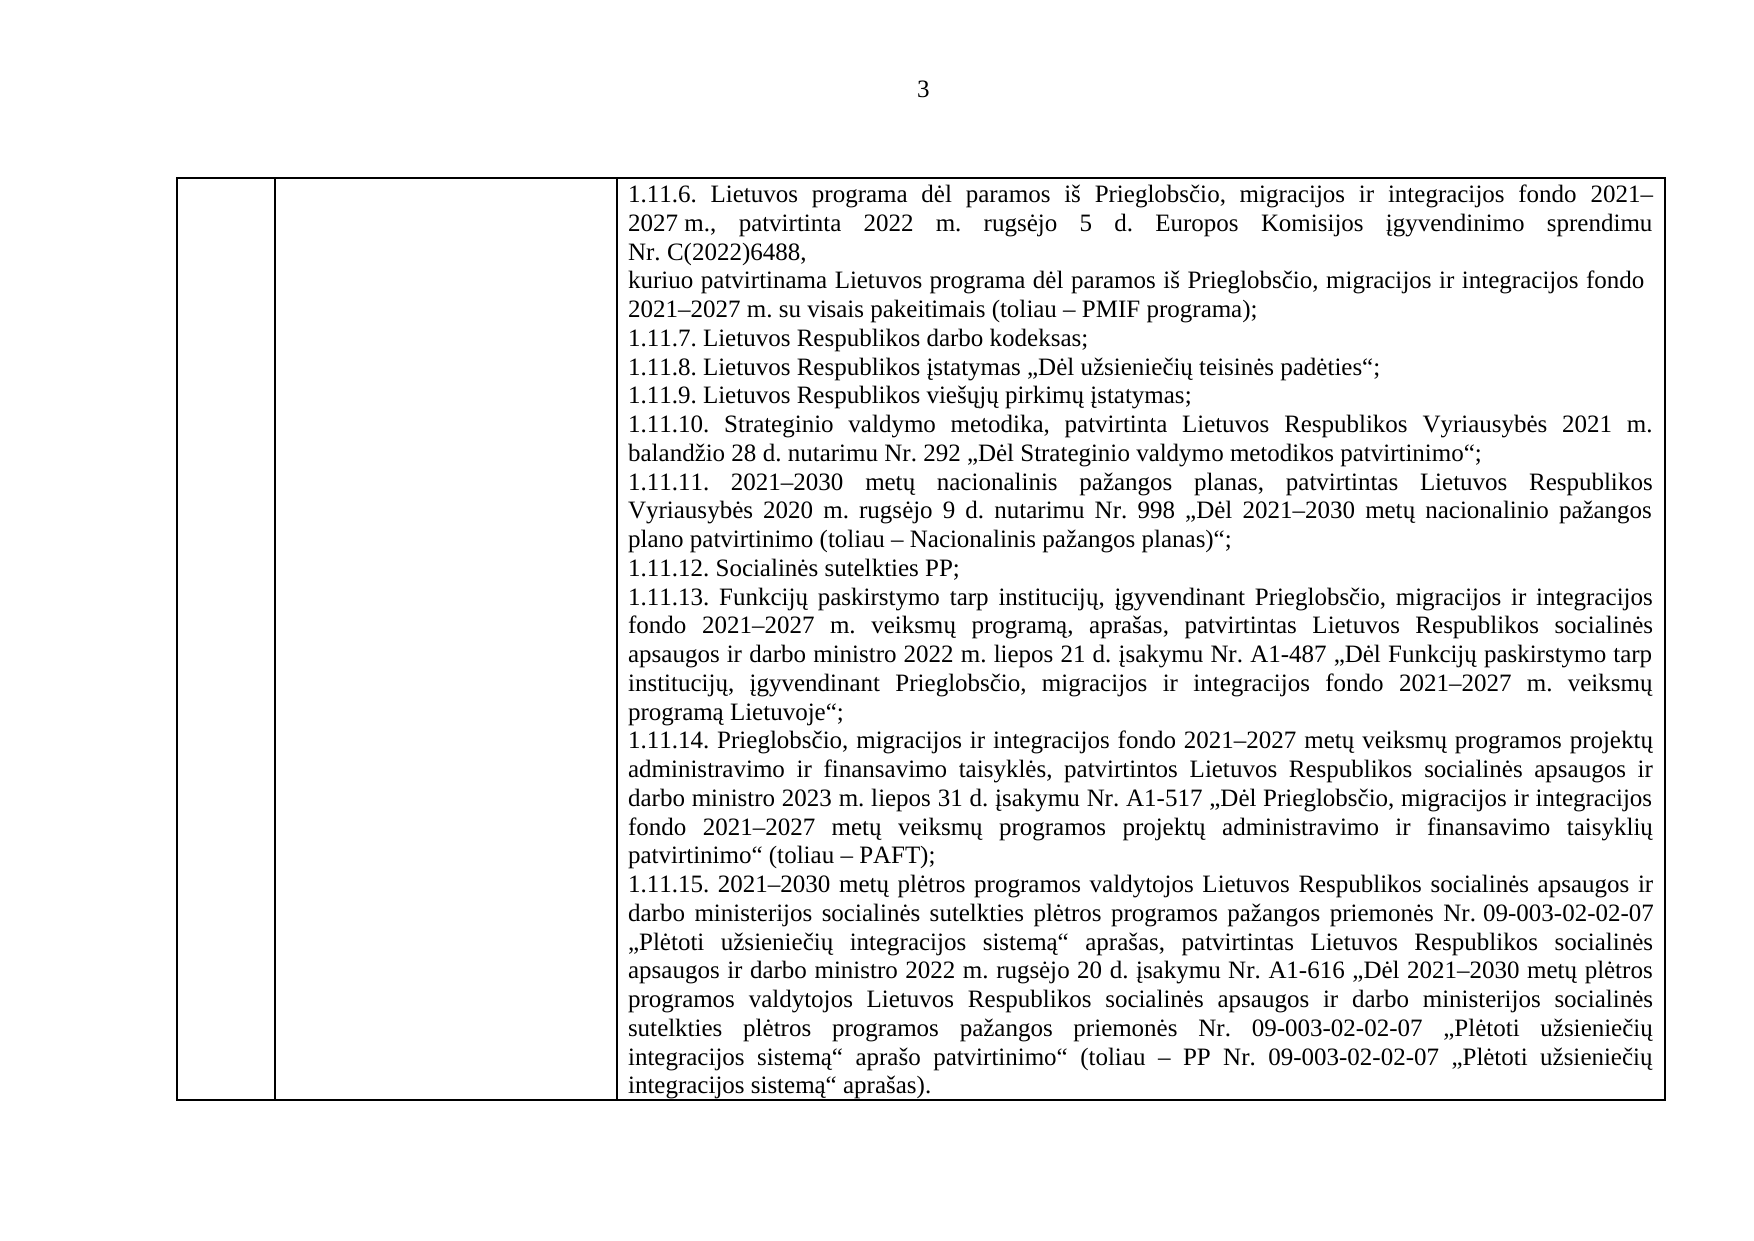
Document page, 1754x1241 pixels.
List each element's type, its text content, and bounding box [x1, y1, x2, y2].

table_cell [178, 179, 274, 1099]
table_cell [276, 179, 616, 1099]
table_cell 1.11.6. Lietuvos programa dėl paramos iš Prieglobsčio, migracijos ir integracijos fondo 2021–2027 m., patvirtinta 2022 m. rugsėjo 5 d. Europos Komisijos įgyvendinimo sprendimu Nr. C(2022)6488, kuriuo patvirtinama Lietuvos programa dėl paramos iš Prieglobsčio, migracijos ir integracijos fondo 2021–2027 m. su visais pakeitimais (toliau – PMIF programa); 1.11.7. Lietuvos Respublikos darbo kodeksas; 1.11.8. Lietuvos Respublikos įstatymas „Dėl užsieniečių teisinės padėties“; 1.11.9. Lietuvos Respublikos viešųjų pirkimų įstatymas; 1.11.10. Strateginio valdymo metodika, patvirtinta Lietuvos Respublikos Vyriausybės 2021 m. balandžio 28 d. nutarimu Nr. 292 „Dėl Strateginio valdymo metodikos patvirtinimo“; 1.11.11. 2021–2030 metų nacionalinis pažangos planas, patvirtintas Lietuvos Respublikos Vyriausybės 2020 m. rugsėjo 9 d. nutarimu Nr. 998 „Dėl 2021–2030 metų nacionalinio pažangos plano patvirtinimo (toliau – Nacionalinis pažangos planas)“; 1.11.12. Socialinės sutelkties PP; 1.11.13. Funkcijų paskirstymo tarp institucijų, įgyvendinant Prieglobsčio, migracijos ir integracijos fondo 2021–2027 m. veiksmų programą, aprašas, patvirtintas Lietuvos Respublikos socialinės apsaugos ir darbo ministro 2022 m. liepos 21 d. įsakymu Nr. A1-487 „Dėl Funkcijų paskirstymo tarp institucijų, įgyvendinant Prieglobsčio, migracijos ir integracijos fondo 2021–2027 m. veiksmų programą Lietuvoje“; 1.11.14. Prieglobsčio, migracijos ir integracijos fondo 2021–2027 metų veiksmų programos projektų administravimo ir finansavimo taisyklės, patvirtintos Lietuvos Respublikos socialinės apsaugos ir darbo ministro 2023 m. liepos 31 d. įsakymu Nr. A1-517 „Dėl Prieglobsčio, migracijos ir integracijos fondo 2021–2027 metų veiksmų programos projektų administravimo ir finansavimo taisyklių patvirtinimo“ (toliau – PAFT); 1.11.15. 2021–2030 metų plėtros programos valdytojos Lietuvos Respublikos socialinės apsaugos ir darbo ministerijos socialinės sutelkties plėtros programos pažangos priemonės Nr. 09-003-02-02-07 „Plėtoti užsieniečių integracijos sistemą“ aprašas, patvirtintas Lietuvos Respublikos socialinės apsaugos ir darbo ministro 2022 m. rugsėjo 20 d. įsakymu Nr. A1-616 „Dėl 2021–2030 metų plėtros programos valdytojos Lietuvos Respublikos socialinės apsaugos ir darbo ministerijos socialinės sutelkties plėtros programos pažangos priemonės Nr. 09-003-02-02-07 „Plėtoti užsieniečių integracijos sistemą“ aprašo patvirtinimo“ (toliau – PP Nr. 09-003-02-02-07 „Plėtoti užsieniečių integracijos sistemą“ aprašas). [618, 179, 1664, 1099]
